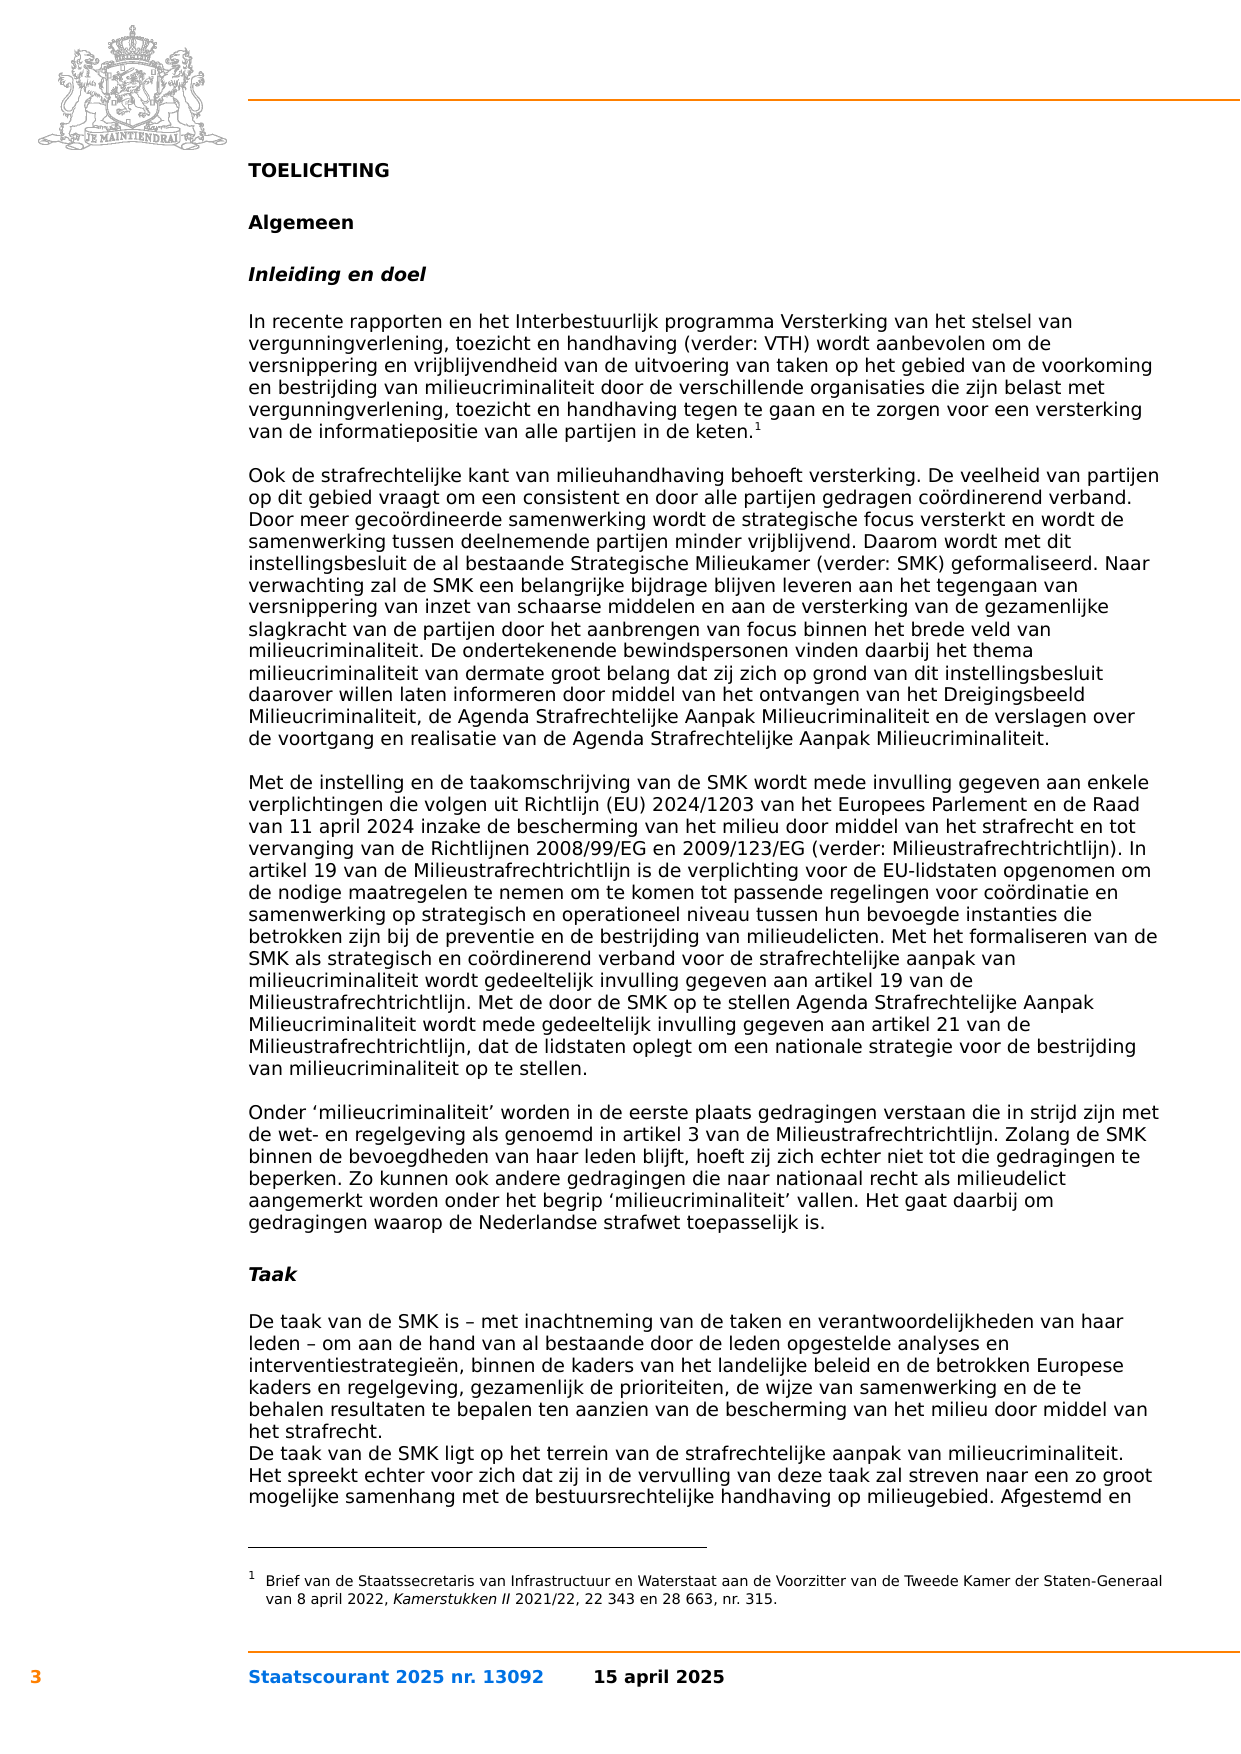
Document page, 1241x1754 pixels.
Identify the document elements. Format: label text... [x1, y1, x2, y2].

subtitle Algemeen [248, 212, 1163, 234]
text Ook de strafrechtelijke kant van milieuhandhaving behoeft versterking. De veelheid van partijen op dit gebied vraagt om een consistent en door alle partijen gedragen coördinerend verband. Door meer gecoördineerde samenwerking wordt de strategische focus versterkt en wordt de samenwerking tussen deelnemende partijen minder vrijblijvend. Daarom wordt met dit instellingsbesluit de al bestaande Strategische Milieukamer (verder: SMK) geformaliseerd. Naar verwachting zal de SMK een belangrijke bijdrage blijven leveren aan het tegengaan van versnippering van inzet van schaarse middelen en aan de versterking van de gezamenlijke slagkracht van de partijen door het aanbrengen van focus binnen het brede veld van milieucriminaliteit. De ondertekenende bewindspersonen vinden daarbij het thema milieucriminaliteit van dermate groot belang dat zij zich op grond van dit instellingsbesluit daarover willen laten informeren door middel van het ontvangen van het Dreigingsbeeld Milieucriminaliteit, de Agenda Strafrechtelijke Aanpak Milieucriminaliteit en de verslagen over de voortgang en realisatie van de Agenda Strafrechtelijke Aanpak Milieucriminaliteit. [248, 464, 1163, 750]
picture [38, 25, 227, 150]
subtitle Inleiding en doel [248, 264, 1163, 286]
text Brief van de Staatssecretaris van Infrastructuur en Waterstaat aan de Voorzitter van de Tweede Kamer der Staten-Generaal van 8 april 2022, Kamerstukken II 2021/22, 22 343 en 28 663, nr. 315. [248, 1569, 1163, 1608]
subtitle Taak [248, 1264, 1163, 1286]
text De taak van de SMK is – met inachtneming van de taken en verantwoordelijkheden van haar leden – om aan de hand van al bestaande door de leden opgestelde analyses en interventiestrategieën, binnen de kaders van het landelijke beleid en de betrokken Europese kaders en regelgeving, gezamenlijk de prioriteiten, de wijze van samenwerking en de te behalen resultaten te bepalen ten aanzien van de bescherming van het milieu door middel van het strafrecht. [248, 1311, 1163, 1442]
subtitle TOELICHTING [248, 160, 1163, 182]
text Met de instelling en de taakomschrijving van de SMK wordt mede invulling gegeven aan enkele verplichtingen die volgen uit Richtlijn (EU) 2024/1203 van het Europees Parlement en de Raad van 11 april 2024 inzake de bescherming van het milieu door middel van het strafrecht en tot vervanging van de Richtlijnen 2008/99/EG en 2009/123/EG (verder: Milieustrafrechtrichtlijn). In artikel 19 van de Milieustrafrechtrichtlijn is de verplichting voor de EU-lidstaten opgenomen om de nodige maatregelen te nemen om te komen tot passende regelingen voor coördinatie en samenwerking op strategisch en operationeel niveau tussen hun bevoegde instanties die betrokken zijn bij de preventie en de bestrijding van milieudelicten. Met het formaliseren van de SMK als strategisch en coördinerend verband voor de strafrechtelijke aanpak van milieucriminaliteit wordt gedeeltelijk invulling gegeven aan artikel 19 van de Milieustrafrechtrichtlijn. Met de door de SMK op te stellen Agenda Strafrechtelijke Aanpak Milieucriminaliteit wordt mede gedeeltelijk invulling gegeven aan artikel 21 van de Milieustrafrechtrichtlijn, dat de lidstaten oplegt om een nationale strategie voor de bestrijding van milieucriminaliteit op te stellen. [248, 772, 1163, 1080]
text Onder ‘milieucriminaliteit’ worden in de eerste plaats gedragingen verstaan die in strijd zijn met de wet- en regelgeving als genoemd in artikel 3 van de Milieustrafrechtrichtlijn. Zolang de SMK binnen de bevoegdheden van haar leden blijft, hoeft zij zich echter niet tot die gedragingen te beperken. Zo kunnen ook andere gedragingen die naar nationaal recht als milieudelict aangemerkt worden onder het begrip ‘milieucriminaliteit’ vallen. Het gaat daarbij om gedragingen waarop de Nederlandse strafwet toepasselijk is. [248, 1102, 1163, 1234]
text De taak van de SMK ligt op het terrein van de strafrechtelijke aanpak van milieucriminaliteit. Het spreekt echter voor zich dat zij in de vervulling van deze taak zal streven naar een zo groot mogelijke samenhang met de bestuursrechtelijke handhaving op milieugebied. Afgestemd en [248, 1442, 1163, 1508]
text In recente rapporten en het Interbestuurlijk programma Versterking van het stelsel van vergunningverlening, toezicht en handhaving (verder: VTH) wordt aanbevolen om de versnippering en vrijblijvendheid van de uitvoering van taken op het gebied van de voorkoming en bestrijding van milieucriminaliteit door de verschillende organisaties die zijn belast met vergunningverlening, toezicht en handhaving tegen te gaan en te zorgen voor een versterking van de informatiepositie van alle partijen in de keten. [248, 311, 1163, 443]
